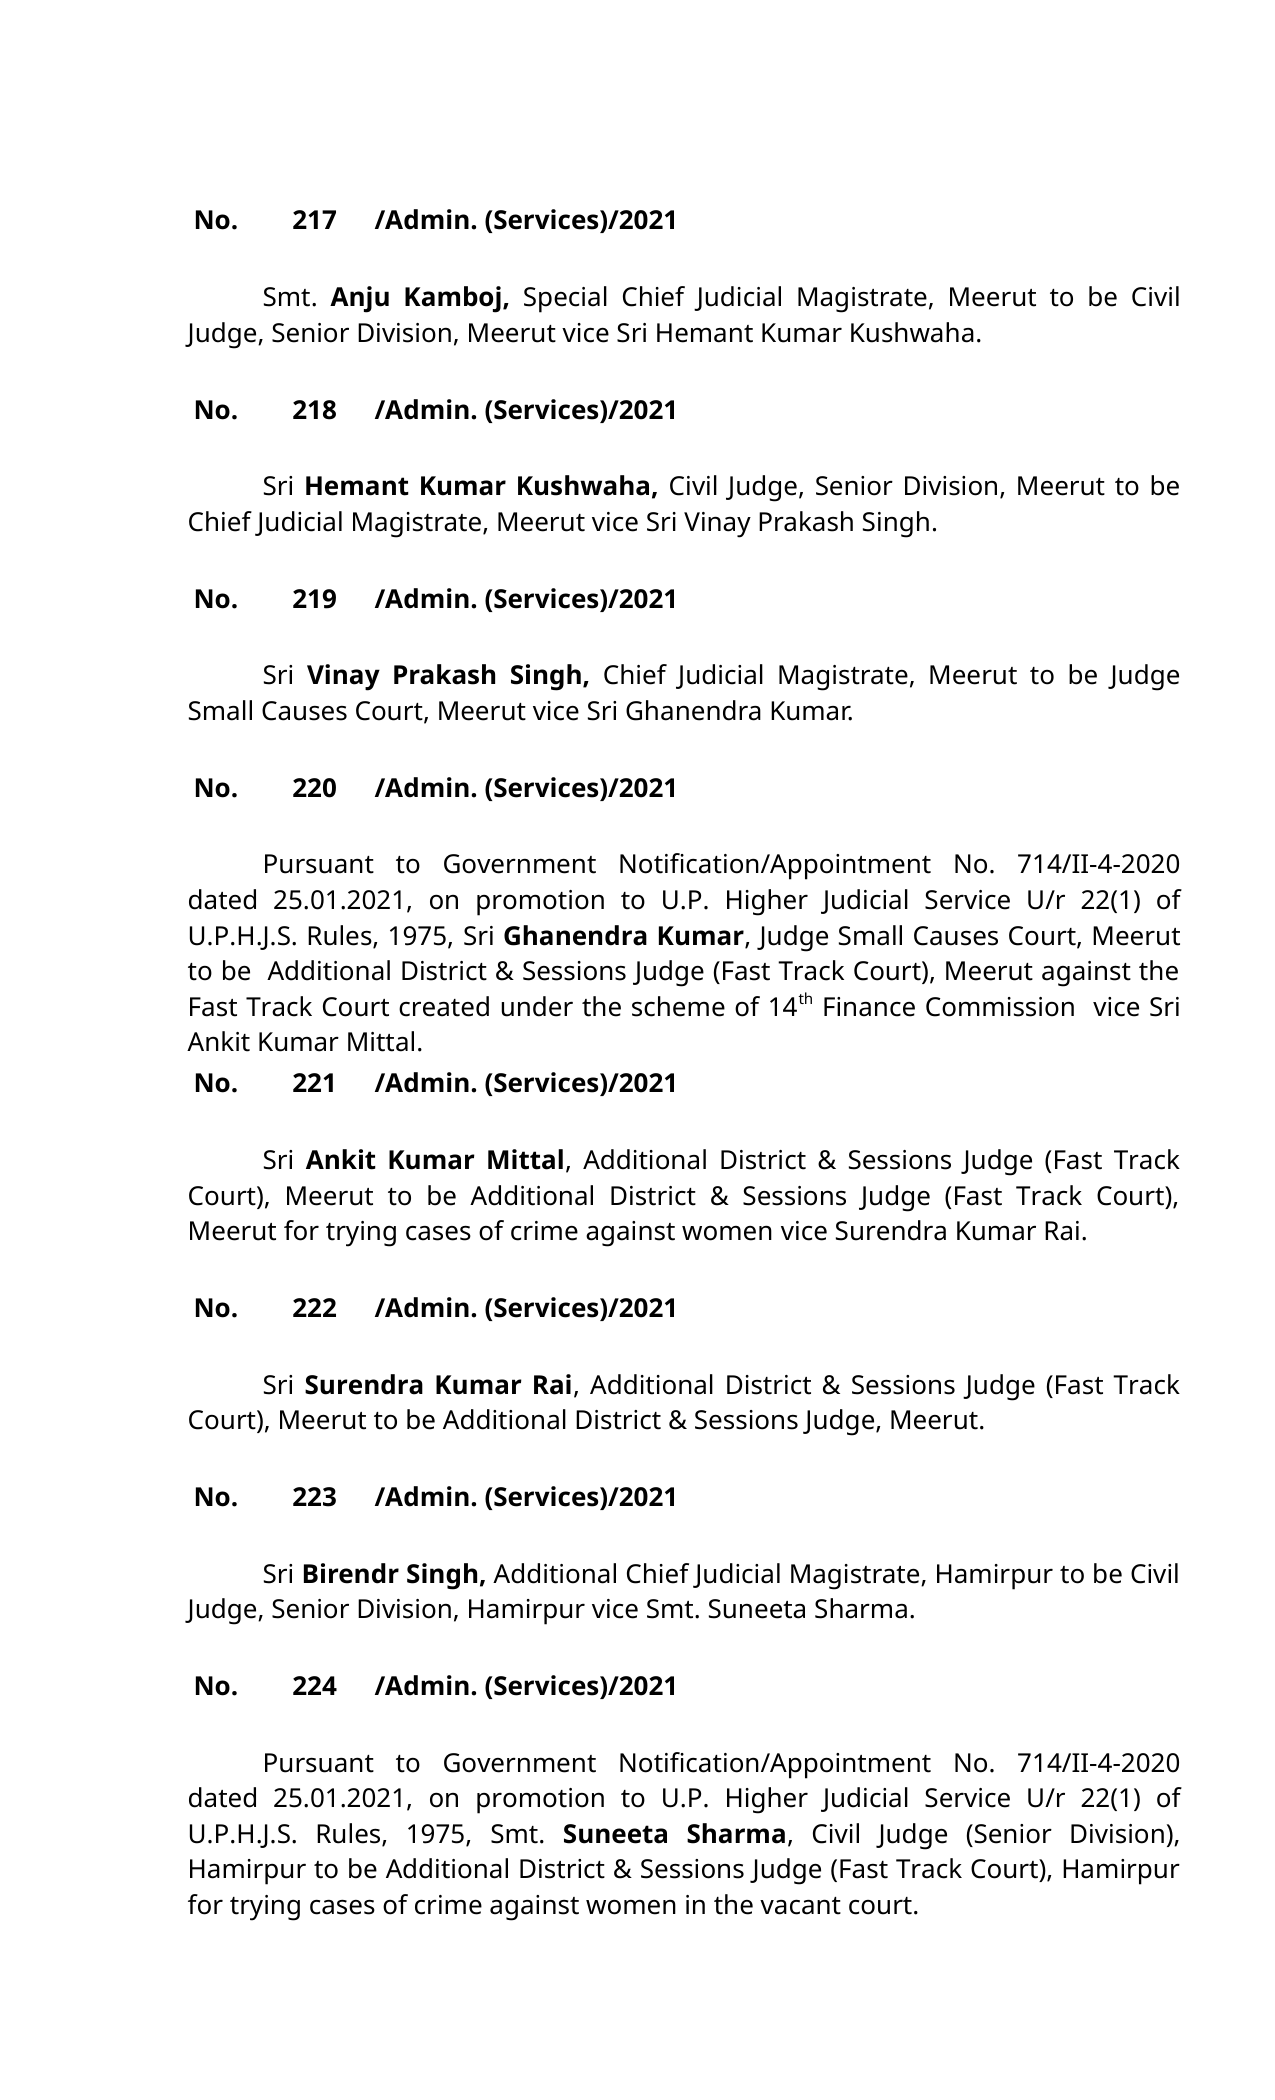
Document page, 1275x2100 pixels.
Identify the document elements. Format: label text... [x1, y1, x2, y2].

table_header No. [188, 764, 249, 811]
table_header [249, 196, 368, 243]
table_header No. [188, 1662, 249, 1709]
table_header /Admin. (Services)/2021 [369, 575, 762, 622]
text Sri Surendra Kumar Rai, Additional District & Sessions Judge (Fast Track Court), Meerut to be Additional District & Sessions Judge, Meerut. [187, 1366, 1181, 1437]
table_header No. [188, 196, 249, 243]
table_header /Admin. (Services)/2021 [369, 764, 762, 811]
table_header /Admin. (Services)/2021 [369, 386, 762, 432]
table_header [249, 1284, 368, 1331]
table_header [249, 386, 368, 432]
text Sri Ankit Kumar Mittal, Additional District & Sessions Judge (Fast Track Court), Meerut to be Additional District & Sessions Judge (Fast Track Court), Meerut for trying cases of crime against women vice Surendra Kumar Rai. [187, 1142, 1181, 1248]
table_header No. [188, 1059, 249, 1106]
text Sri Birendr Singh, Additional Chief Judicial Magistrate, Hamirpur to be Civil Judge, Senior Division, Hamirpur vice Smt. Suneeta Sharma. [187, 1555, 1181, 1626]
table_header [249, 1662, 368, 1709]
table_header /Admin. (Services)/2021 [369, 1473, 762, 1520]
table_header No. [188, 386, 249, 432]
table_header [249, 1059, 368, 1106]
table_header No. [188, 575, 249, 622]
table_header /Admin. (Services)/2021 [369, 1662, 762, 1709]
table_header No. [188, 1473, 249, 1520]
table_header [249, 1473, 368, 1520]
text Sri Hemant Kumar Kushwaha, Civil Judge, Senior Division, Meerut to be Chief Judicial Magistrate, Meerut vice Sri Vinay Prakash Singh. [187, 468, 1181, 539]
text Pursuant to Government Notification/Appointment No. 714/II-4-2020 dated 25.01.2021, on promotion to U.P. Higher Judicial Service U/r 22(1) of U.P.H.J.S. Rules, 1975, Sri Ghanendra Kumar, Judge Small Causes Court, Meerut to be Additional District & Sessions Judge (Fast Track Court), Meerut against the Fast Track Court created under the scheme of 14th Finance Commission vice Sri Ankit Kumar Mittal. [187, 846, 1181, 1059]
text Smt. Anju Kamboj, Special Chief Judicial Magistrate, Meerut to be Civil Judge, Senior Division, Meerut vice Sri Hemant Kumar Kushwaha. [187, 279, 1181, 350]
table_header /Admin. (Services)/2021 [369, 196, 762, 243]
table_header [249, 764, 368, 811]
text Sri Vinay Prakash Singh, Chief Judicial Magistrate, Meerut to be Judge Small Causes Court, Meerut vice Sri Ghanendra Kumar. [187, 657, 1181, 728]
table_header /Admin. (Services)/2021 [369, 1284, 762, 1331]
table_header /Admin. (Services)/2021 [369, 1059, 762, 1106]
table_header No. [188, 1284, 249, 1331]
text Pursuant to Government Notification/Appointment No. 714/II-4-2020 dated 25.01.2021, on promotion to U.P. Higher Judicial Service U/r 22(1) of U.P.H.J.S. Rules, 1975, Smt. Suneeta Sharma, Civil Judge (Senior Division), Hamirpur to be Additional District & Sessions Judge (Fast Track Court), Hamirpur for trying cases of crime against women in the vacant court. [187, 1744, 1181, 1922]
table_header [249, 575, 368, 622]
